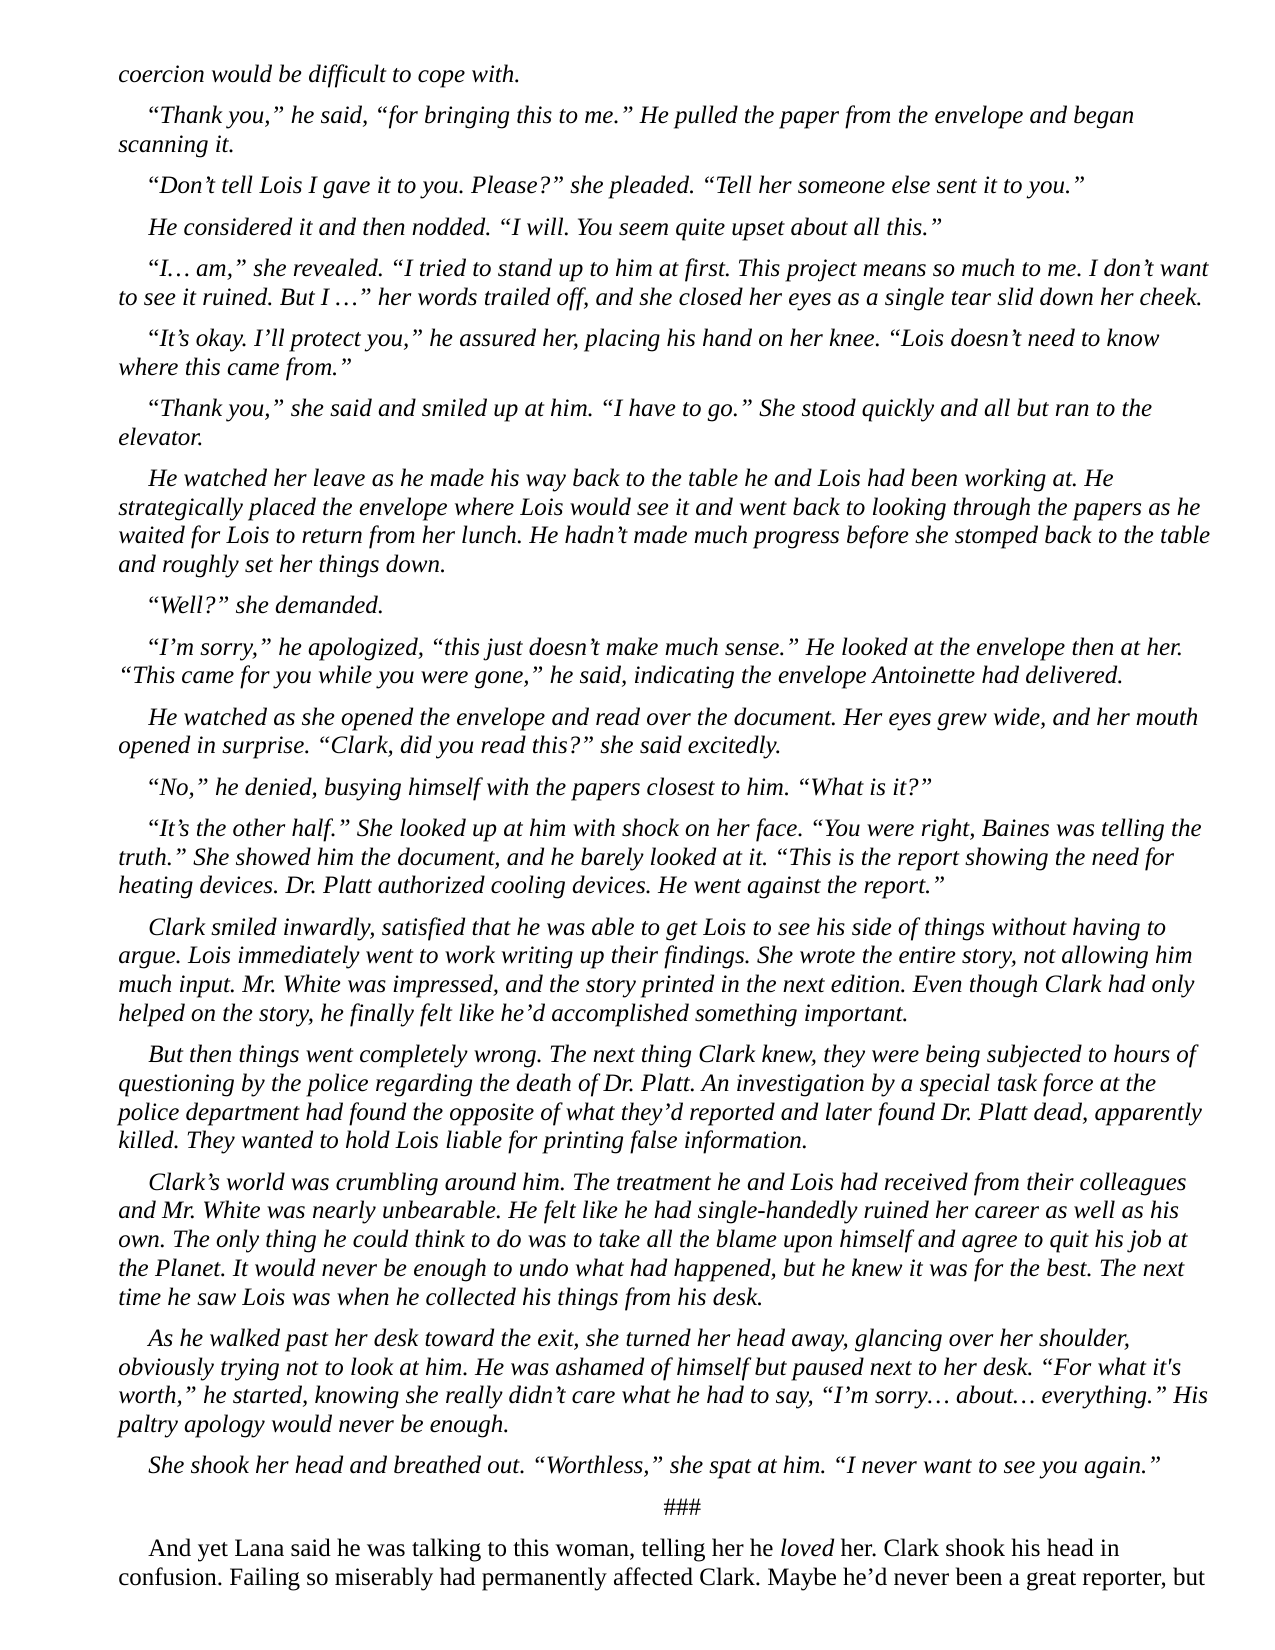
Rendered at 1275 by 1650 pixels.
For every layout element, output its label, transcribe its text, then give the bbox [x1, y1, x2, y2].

text He watched her leave as he made his way back to the table he and Lois had been working at. He strategically placed the envelope where Lois would see it and went back to looking through the papers as he waited for Lois to return from her lunch. He hadn’t made much progress before she stomped back to the table and roughly set her things down. [118, 463, 1216, 578]
text He watched as she opened the envelope and read over the document. Her eyes grew wide, and her mouth opened in surprise. “Clark, did you read this?” she said excitedly. [118, 702, 1216, 759]
text Clark smiled inwardly, satisfied that he was able to get Lois to see his side of things without having to argue. Lois immediately went to work writing up their findings. She wrote the entire story, not allowing him much input. Mr. White was impressed, and the story printed in the next edition. Even though Clark had only helped on the story, he finally felt like he’d accomplished something important. [118, 912, 1216, 1027]
text “I… am,” she revealed. “I tried to stand up to him at first. This project means so much to me. I don’t want to see it ruined. But I …” her words trailed off, and she closed her eyes as a single tear slid down her cheek. [118, 253, 1216, 310]
text She shook her head and breathed out. “Worthless,” she spat at him. “I never want to see you again.” [118, 1450, 1216, 1479]
text “I’m sorry,” he apologized, “this just doesn’t make much sense.” He looked at the envelope then at her. “This came for you while you were gone,” he said, indicating the envelope Antoinette had delivered. [118, 632, 1216, 689]
text coercion would be difficult to cope with. [118, 59, 1216, 88]
text “It’s the other half.” She looked up at him with shock on her face. “You were right, Baines was telling the truth.” She showed him the document, and he barely looked at it. “This is the report showing the need for heating devices. Dr. Platt authorized cooling devices. He went against the report.” [118, 813, 1216, 899]
text But then things went completely wrong. The next thing Clark knew, they were being subjected to hours of questioning by the police regarding the death of Dr. Platt. An investigation by a special task force at the police department had found the opposite of what they’d reported and later found Dr. Platt dead, apparently killed. They wanted to hold Lois liable for printing false information. [118, 1039, 1216, 1154]
text “Don’t tell Lois I gave it to you. Please?” she pleaded. “Tell her someone else sent it to you.” [118, 170, 1216, 199]
text As he walked past her desk toward the exit, she turned her head away, glancing over her shoulder, obviously trying not to look at him. He was ashamed of himself but paused next to her desk. “For what it's worth,” he started, knowing she really didn’t care what he had to say, “I’m sorry… about… everything.” His paltry apology would never be enough. [118, 1323, 1216, 1438]
text He considered it and then nodded. “I will. You seem quite upset about all this.” [118, 212, 1216, 240]
text ### [118, 1492, 1216, 1520]
text “It’s okay. I’ll protect you,” he assured her, placing his hand on her knee. “Lois doesn’t need to know where this came from.” [118, 323, 1216, 380]
text “Well?” she demanded. [118, 590, 1216, 619]
text And yet Lana said he was talking to this woman, telling her he loved her. Clark shook his head in confusion. Failing so miserably had permanently affected Clark. Maybe he’d never been a great reporter, but [118, 1533, 1216, 1590]
text “Thank you,” she said and smiled up at him. “I have to go.” She stood quickly and all but ran to the elevator. [118, 393, 1216, 450]
text Clark’s world was crumbling around him. The treatment he and Lois had received from their colleagues and Mr. White was nearly unbearable. He felt like he had single-handedly ruined her career as well as his own. The only thing he could think to do was to take all the blame upon himself and agree to quit his job at the Planet. It would never be enough to undo what had happened, but he knew it was for the best. The next time he saw Lois was when he collected his things from his desk. [118, 1167, 1216, 1310]
text “No,” he denied, busying himself with the papers closest to him. “What is it?” [118, 772, 1216, 800]
text “Thank you,” he said, “for bringing this to me.” He pulled the paper from the envelope and began scanning it. [118, 100, 1216, 158]
